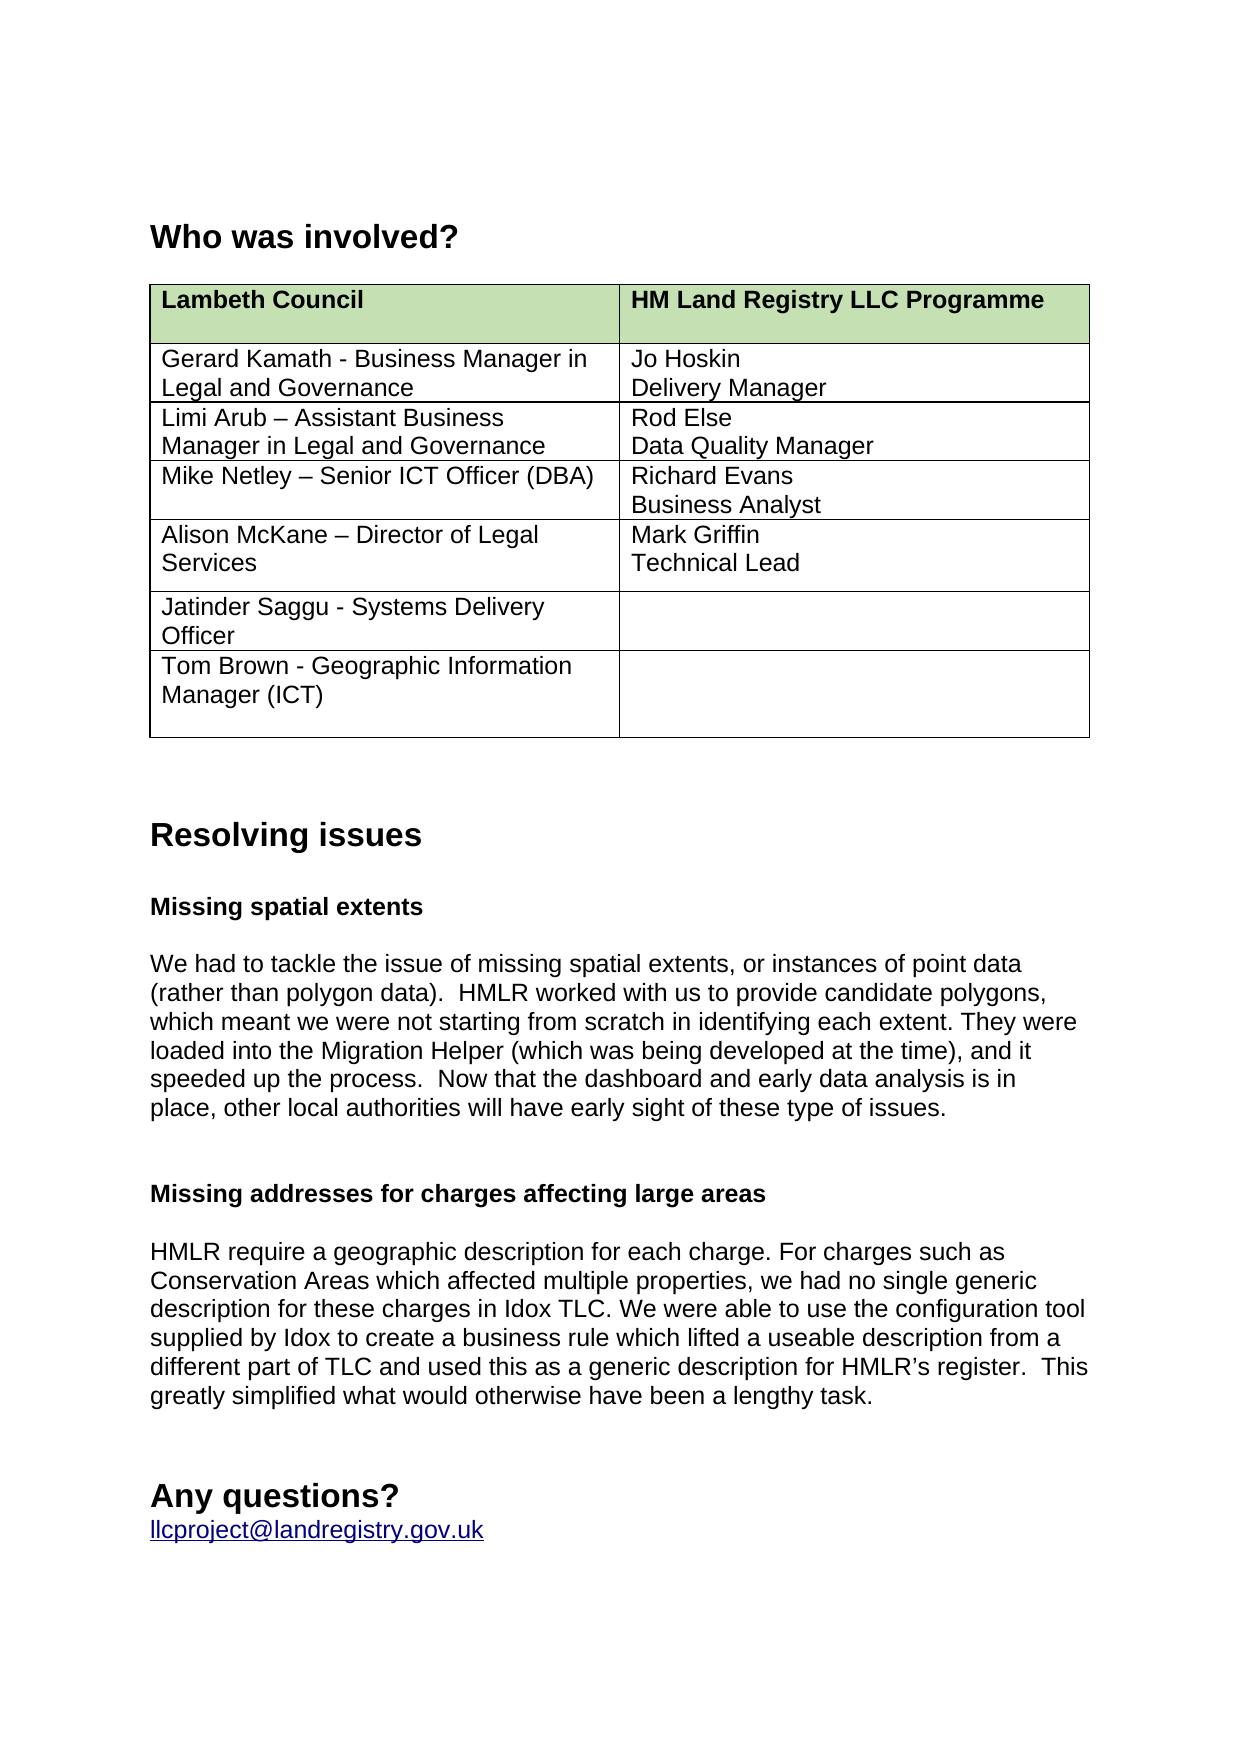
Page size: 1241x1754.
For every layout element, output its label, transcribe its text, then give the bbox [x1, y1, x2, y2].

text Missing spatial extents [150, 892, 1090, 921]
table_cell Richard Evans Business Analyst [620, 461, 1089, 518]
table_header Lambeth Council [151, 285, 619, 343]
table_cell [620, 592, 1089, 650]
table_cell Alison McKane – Director of Legal Services [151, 520, 619, 591]
table_cell Tom Brown - Geographic Information Manager (ICT) [151, 651, 619, 737]
table_cell Jatinder Saggu - Systems Delivery Officer [151, 592, 619, 650]
table_cell Jo Hoskin Delivery Manager [620, 344, 1089, 401]
text Resolving issues [150, 815, 1090, 853]
text HMLR require a geographic description for each charge. For charges such as Conservation Areas which affected multiple properties, we had no single generic description for these charges in Idox TLC. We were able to use the configuration tool supplied by Idox to create a business rule which lifted a useable description from a different part of TLC and used this as a generic description for HMLR’s register. This greatly simplified what would otherwise have been a lengthy task. [150, 1237, 1090, 1409]
text Who was involved? [150, 217, 1090, 256]
table_cell Mike Netley – Senior ICT Officer (DBA) [151, 461, 619, 518]
table_cell [620, 651, 1089, 737]
text Missing addresses for charges affecting large areas [150, 1179, 1090, 1208]
text llcproject@landregistry.gov.uk [150, 1515, 1090, 1544]
table_cell Mark Griffin Technical Lead [620, 520, 1089, 591]
table_cell Limi Arub – Assistant Business Manager in Legal and Governance [151, 403, 619, 460]
text We had to tackle the issue of missing spatial extents, or instances of point data (rather than polygon data). HMLR worked with us to provide candidate polygons, which meant we were not starting from scratch in identifying each extent. They were loaded into the Migration Helper (which was being developed at the time), and it speeded up the process. Now that the dashboard and early data analysis is in place, other local authorities will have early sight of these type of issues. [150, 949, 1090, 1122]
table_cell Rod Else Data Quality Manager [620, 403, 1089, 460]
table_cell Gerard Kamath - Business Manager in Legal and Governance [151, 344, 619, 401]
table_header HM Land Registry LLC Programme [620, 285, 1089, 343]
text Any questions? [150, 1477, 1090, 1515]
